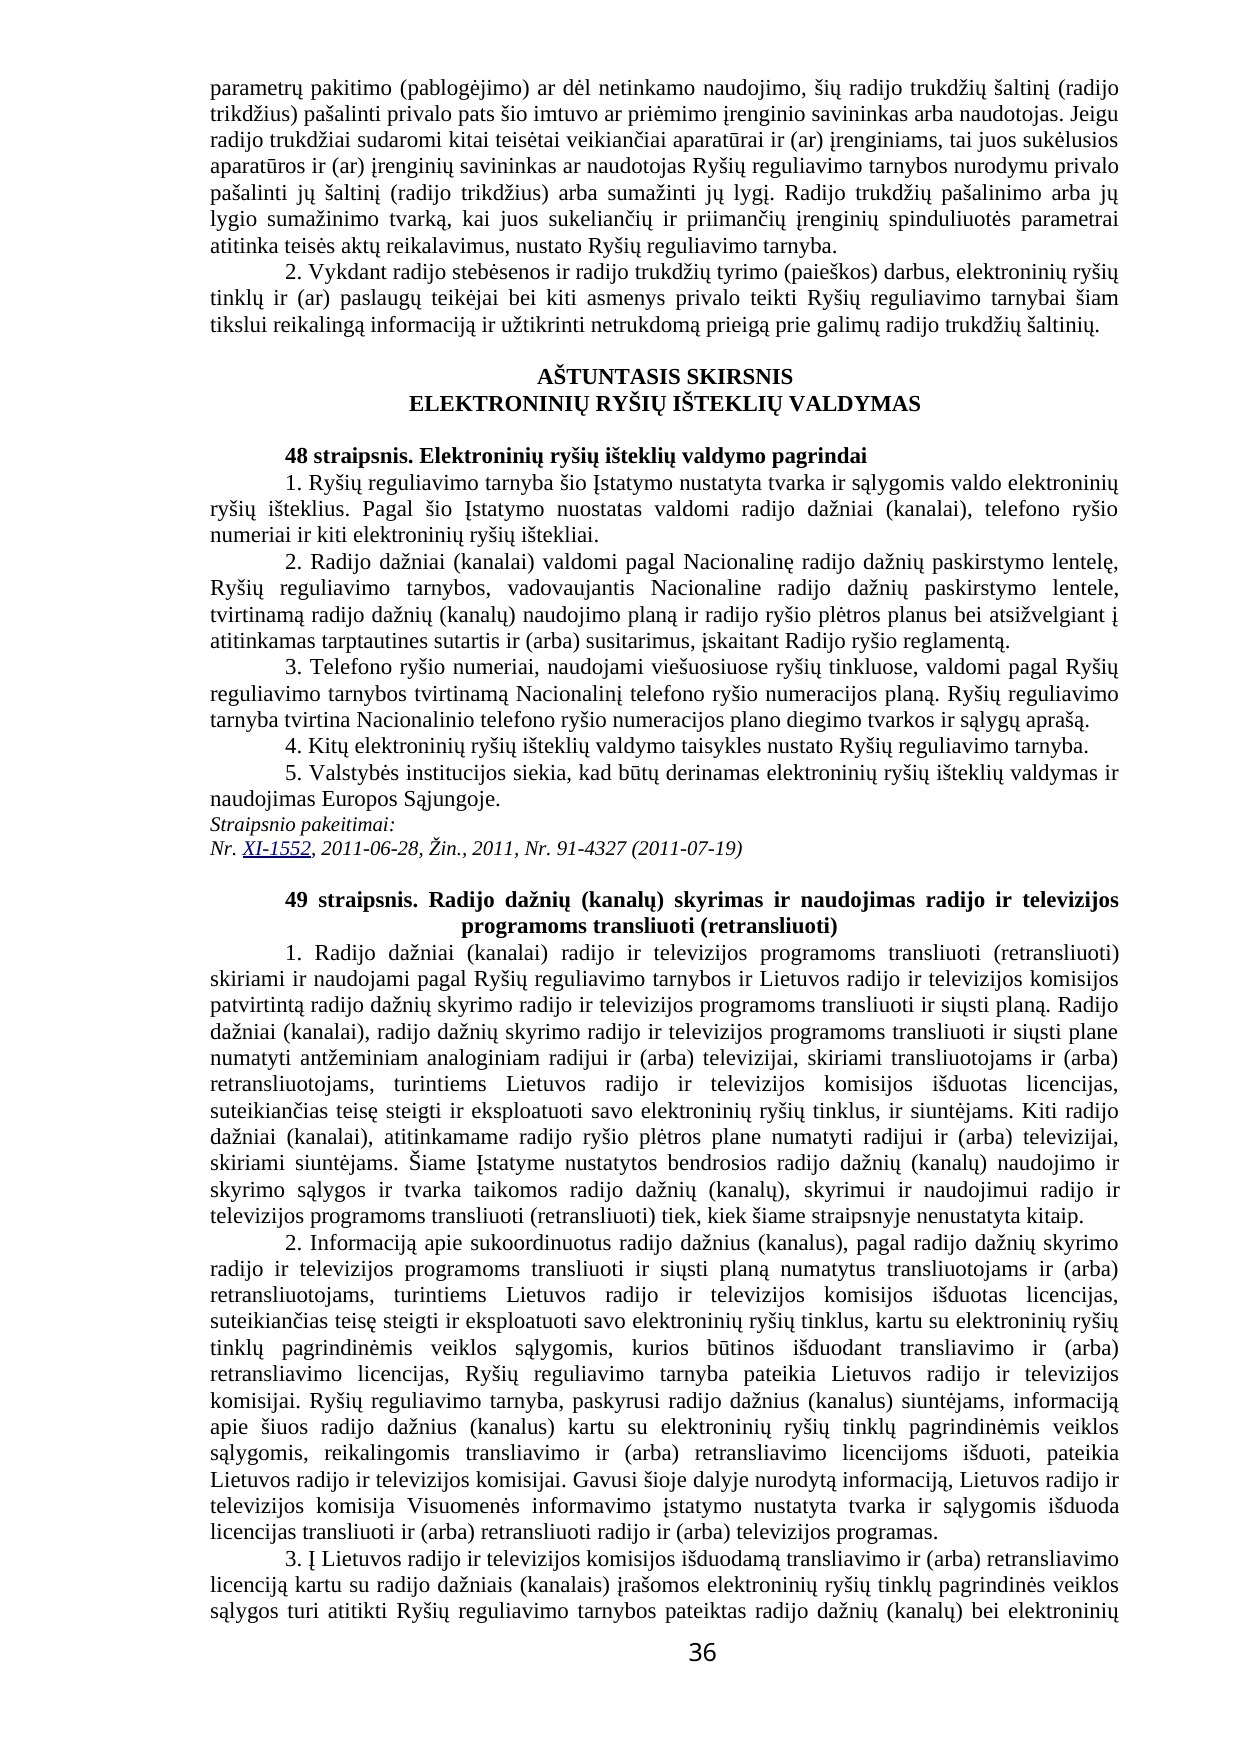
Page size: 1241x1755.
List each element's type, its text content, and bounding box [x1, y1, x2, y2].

subtitle ELEKTRONINIŲ RYŠIŲ IŠTEKLIŲ VALDYMAS [210, 390, 1120, 416]
text 2. Informaciją apie sukoordinuotus radijo dažnius (kanalus), pagal radijo dažnių skyrimo radijo ir televizijos programoms transliuoti ir siųsti planą numatytus transliuotojams ir (arba) retransliuotojams, turintiems Lietuvos radijo ir televizijos komisijos išduotas licencijas, suteikiančias teisę steigti ir eksploatuoti savo elektroninių ryšių tinklus, kartu su elektroninių ryšių tinklų pagrindinėmis veiklos sąlygomis, kurios būtinos išduodant transliavimo ir (arba) retransliavimo licencijas, Ryšių reguliavimo tarnyba pateikia Lietuvos radijo ir televizijos komisijai. Ryšių reguliavimo tarnyba, paskyrusi radijo dažnius (kanalus) siuntėjams, informaciją apie šiuos radijo dažnius (kanalus) kartu su elektroninių ryšių tinklų pagrindinėmis veiklos sąlygomis, reikalingomis transliavimo ir (arba) retransliavimo licencijoms išduoti, pateikia Lietuvos radijo ir televizijos komisijai. Gavusi šioje dalyje nurodytą informaciją, Lietuvos radijo ir televizijos komisija Visuomenės informavimo įstatymo nustatyta tvarka ir sąlygomis išduoda licencijas transliuoti ir (arba) retransliuoti radijo ir (arba) televizijos programas. [210, 1228, 1120, 1545]
text parametrų pakitimo (pablogėjimo) ar dėl netinkamo naudojimo, šių radijo trukdžių šaltinį (radijo trikdžius) pašalinti privalo pats šio imtuvo ar priėmimo įrenginio savininkas arba naudotojas. Jeigu radijo trukdžiai sudaromi kitai teisėtai veikiančiai aparatūrai ir (ar) įrenginiams, tai juos sukėlusios aparatūros ir (ar) įrenginių savininkas ar naudotojas Ryšių reguliavimo tarnybos nurodymu privalo pašalinti jų šaltinį (radijo trikdžius) arba sumažinti jų lygį. Radijo trukdžių pašalinimo arba jų lygio sumažinimo tvarką, kai juos sukeliančių ir priimančių įrenginių spinduliuotės parametrai atitinka teisės aktų reikalavimus, nustato Ryšių reguliavimo tarnyba. [210, 73, 1120, 258]
text Straipsnio pakeitimai: [210, 811, 1120, 836]
text 4. Kitų elektroninių ryšių išteklių valdymo taisykles nustato Ryšių reguliavimo tarnyba. [210, 732, 1120, 759]
text 2. Vykdant radijo stebėsenos ir radijo trukdžių tyrimo (paieškos) darbus, elektroninių ryšių tinklų ir (ar) paslaugų teikėjai bei kiti asmenys privalo teikti Ryšių reguliavimo tarnybai šiam tikslui reikalingą informaciją ir užtikrinti netrukdomą prieigą prie galimų radijo trukdžių šaltinių. [210, 258, 1120, 337]
subtitle 2. Radijo dažniai (kanalai) valdomi pagal Nacionalinę radijo dažnių paskirstymo lentelę, Ryšių reguliavimo tarnybos, vadovaujantis Nacionaline radijo dažnių paskirstymo lentele, tvirtinamą radijo dažnių (kanalų) naudojimo planą ir radijo ryšio plėtros planus bei atsižvelgiant į atitinkamas tarptautines sutartis ir (arba) susitarimus, įskaitant Radijo ryšio reglamentą. [210, 548, 1120, 653]
text 48 straipsnis. Elektroninių ryšių išteklių valdymo pagrindai [210, 442, 1120, 469]
text 1. Radijo dažniai (kanalai) radijo ir televizijos programoms transliuoti (retransliuoti) skiriami ir naudojami pagal Ryšių reguliavimo tarnybos ir Lietuvos radijo ir televizijos komisijos patvirtintą radijo dažnių skyrimo radijo ir televizijos programoms transliuoti ir siųsti planą. Radijo dažniai (kanalai), radijo dažnių skyrimo radijo ir televizijos programoms transliuoti ir siųsti plane numatyti antžeminiam analoginiam radijui ir (arba) televizijai, skiriami transliuotojams ir (arba) retransliuotojams, turintiems Lietuvos radijo ir televizijos komisijos išduotas licencijas, suteikiančias teisę steigti ir eksploatuoti savo elektroninių ryšių tinklus, ir siuntėjams. Kiti radijo dažniai (kanalai), atitinkamame radijo ryšio plėtros plane numatyti radijui ir (arba) televizijai, skiriami siuntėjams. Šiame Įstatyme nustatytos bendrosios radijo dažnių (kanalų) naudojimo ir skyrimo sąlygos ir tvarka taikomos radijo dažnių (kanalų), skyrimui ir naudojimui radijo ir televizijos programoms transliuoti (retransliuoti) tiek, kiek šiame straipsnyje nenustatyta kitaip. [210, 939, 1120, 1228]
subtitle 1. Ryšių reguliavimo tarnyba šio Įstatymo nustatyta tvarka ir sąlygomis valdo elektroninių ryšių išteklius. Pagal šio Įstatymo nuostatas valdomi radijo dažniai (kanalai), telefono ryšio numeriai ir kiti elektroninių ryšių ištekliai. [210, 469, 1120, 548]
text 5. Valstybės institucijos siekia, kad būtų derinamas elektroninių ryšių išteklių valdymas ir naudojimas Europos Sąjungoje. [210, 759, 1120, 811]
text 3. Telefono ryšio numeriai, naudojami viešuosiuose ryšių tinkluose, valdomi pagal Ryšių reguliavimo tarnybos tvirtinamą Nacionalinį telefono ryšio numeracijos planą. Ryšių reguliavimo tarnyba tvirtina Nacionalinio telefono ryšio numeracijos plano diegimo tvarkos ir sąlygų aprašą. [210, 653, 1120, 732]
text AŠTUNTASIS SKIRSNIS [210, 363, 1120, 390]
text 49 straipsnis. Radijo dažnių (kanalų) skyrimas ir naudojimas radijo ir televizijos programoms transliuoti (retransliuoti) [285, 886, 1120, 939]
text 3. Į Lietuvos radijo ir televizijos komisijos išduodamą transliavimo ir (arba) retransliavimo licenciją kartu su radijo dažniais (kanalais) įrašomos elektroninių ryšių tinklų pagrindinės veiklos sąlygos turi atitikti Ryšių reguliavimo tarnybos pateiktas radijo dažnių (kanalų) bei elektroninių [210, 1545, 1120, 1624]
text Nr. XI-1552, 2011-06-28, Žin., 2011, Nr. 91-4327 (2011-07-19) [210, 836, 1120, 859]
